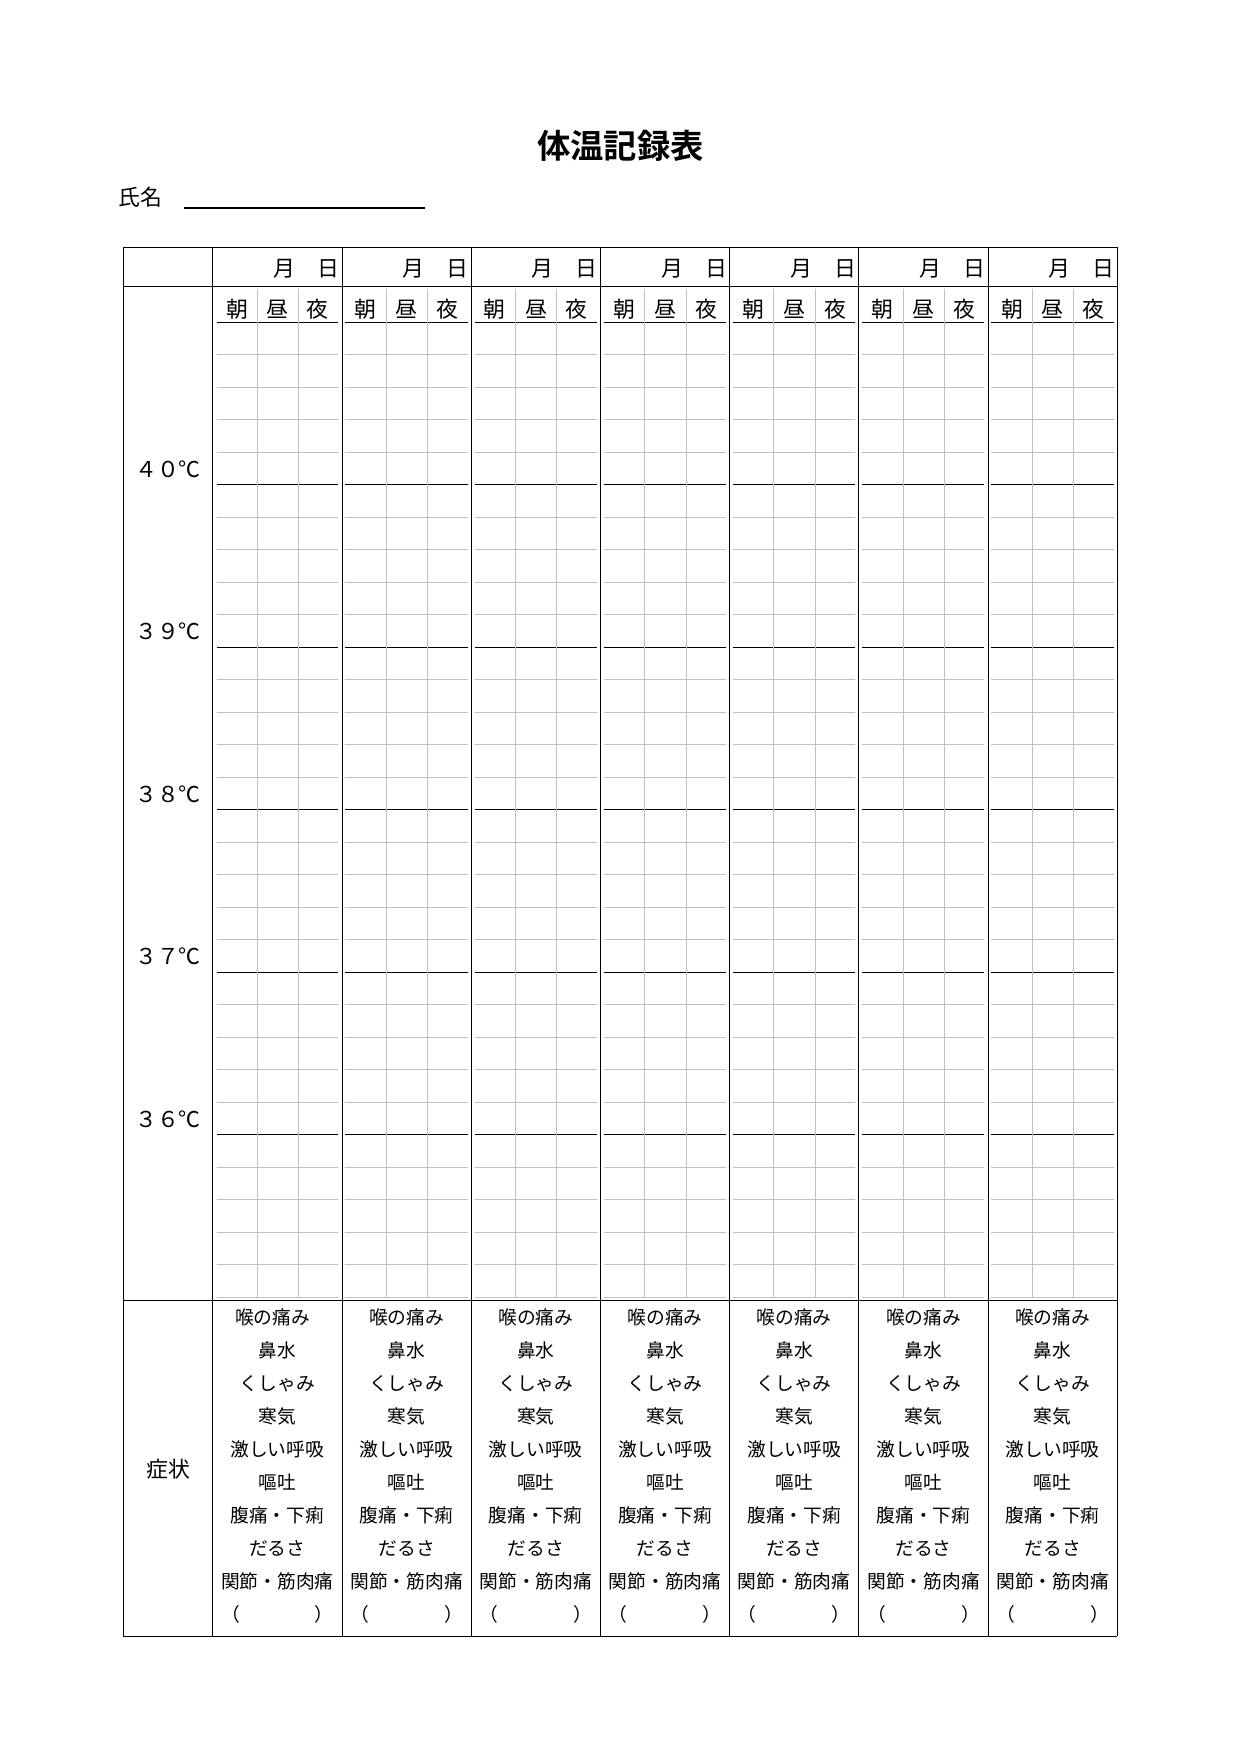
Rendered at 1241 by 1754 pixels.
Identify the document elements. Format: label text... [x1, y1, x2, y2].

table_cell だるさ [604, 1534, 726, 1567]
table_cell [472, 287, 600, 1300]
table_cell [387, 680, 427, 712]
table_cell [217, 778, 257, 809]
table_cell [475, 388, 515, 419]
table_cell [733, 680, 773, 712]
table_cell [217, 355, 257, 387]
table_cell [557, 908, 597, 939]
table_cell [557, 1005, 597, 1037]
table_cell 関節・筋肉痛 [216, 1567, 338, 1600]
table_cell [126, 484, 209, 517]
table_cell [604, 1070, 644, 1102]
table_header 月 日 [343, 248, 471, 286]
table_cell [475, 453, 515, 484]
table_cell [428, 485, 467, 517]
table_cell [774, 745, 815, 777]
table_cell [991, 518, 1032, 549]
text 氏名 [118, 180, 1122, 212]
table_cell [904, 940, 944, 972]
table_cell [774, 680, 815, 712]
table_cell [904, 1070, 944, 1102]
table_cell [645, 1200, 686, 1232]
table_cell [645, 323, 686, 354]
table_cell [774, 1168, 815, 1199]
table_cell [991, 1200, 1032, 1232]
table_cell [687, 648, 726, 679]
table_cell [604, 1200, 644, 1232]
table_cell [1074, 388, 1113, 419]
table_cell [645, 420, 686, 452]
table_cell [774, 420, 815, 452]
table_cell [126, 972, 209, 1004]
table_cell [862, 908, 903, 939]
table_cell [1074, 355, 1113, 387]
table_cell [387, 615, 427, 647]
table_cell [557, 1038, 597, 1069]
table_cell 鼻水 [475, 1336, 597, 1369]
table_cell [258, 323, 298, 354]
table_cell [516, 908, 556, 939]
table_cell [217, 973, 257, 1004]
table_cell [774, 1200, 815, 1232]
table_cell [345, 1265, 386, 1297]
table_cell [475, 843, 515, 874]
table_cell [472, 1301, 600, 1636]
table_cell [1033, 648, 1073, 679]
table_cell [428, 810, 467, 842]
table_cell [217, 583, 257, 614]
table_cell [904, 973, 944, 1004]
table_cell [1033, 518, 1073, 549]
table_cell [862, 1200, 903, 1232]
table_header 喉の痛み [862, 1303, 984, 1336]
table_cell [991, 1070, 1032, 1102]
table_cell [774, 778, 815, 809]
table_cell [687, 388, 726, 419]
table_cell 腹痛・下痢 [862, 1501, 984, 1534]
table_cell [904, 518, 944, 549]
table_cell [258, 1070, 298, 1102]
table_cell [345, 680, 386, 712]
table_cell [774, 323, 815, 354]
table_cell [475, 940, 515, 972]
table_cell [126, 1264, 209, 1297]
table_cell [299, 875, 337, 907]
table_cell だるさ [862, 1534, 984, 1567]
table_cell [862, 1168, 903, 1199]
table_cell [557, 615, 597, 647]
table_cell [217, 908, 257, 939]
table_cell [1033, 1200, 1073, 1232]
table_cell [904, 713, 944, 744]
table_cell [557, 1265, 597, 1297]
table_cell [345, 1005, 386, 1037]
table_cell [1074, 453, 1113, 484]
table_cell 鼻水 [216, 1336, 338, 1369]
table_cell [1074, 778, 1113, 809]
table_cell [345, 550, 386, 582]
table_cell [557, 940, 597, 972]
table_cell [258, 778, 298, 809]
table_cell [516, 355, 556, 387]
table_cell [428, 518, 467, 549]
table_cell [126, 419, 209, 452]
table_cell [345, 323, 386, 354]
table_cell [945, 973, 984, 1004]
table_cell [945, 583, 984, 614]
table_cell [945, 323, 984, 354]
table_cell [387, 485, 427, 517]
table_cell [258, 745, 298, 777]
table_cell [126, 1232, 209, 1264]
table_cell [733, 518, 773, 549]
table_header 夜 [299, 289, 337, 322]
table_cell [645, 1168, 686, 1199]
table_cell [1074, 615, 1113, 647]
table_cell [1074, 1070, 1113, 1102]
table_cell [217, 1200, 257, 1232]
table_cell [862, 550, 903, 582]
table_cell [299, 713, 337, 744]
table_cell [516, 1103, 556, 1134]
table_cell [862, 778, 903, 809]
table_cell [687, 908, 726, 939]
table_cell [217, 1005, 257, 1037]
table_cell [299, 453, 337, 484]
table_cell [126, 1069, 209, 1102]
table_cell 嘔吐 [475, 1468, 597, 1501]
table_header [126, 289, 209, 322]
table_cell [387, 420, 427, 452]
table_cell [387, 1005, 427, 1037]
table_cell [387, 908, 427, 939]
table_cell [516, 323, 556, 354]
table_cell [687, 1005, 726, 1037]
table_cell [387, 713, 427, 744]
table_header 昼 [645, 289, 686, 322]
table_cell 寒気 [733, 1402, 855, 1435]
table_cell [687, 778, 726, 809]
table_cell [428, 388, 467, 419]
table_cell [299, 745, 337, 777]
table_header [124, 248, 212, 286]
table_cell [904, 778, 944, 809]
table_cell [428, 355, 467, 387]
table_cell [816, 713, 855, 744]
table_cell （ ） [475, 1600, 597, 1633]
table_cell [862, 518, 903, 549]
table_cell [345, 908, 386, 939]
table_cell [733, 615, 773, 647]
table_cell [862, 1070, 903, 1102]
table_cell [1033, 713, 1073, 744]
table_cell [516, 713, 556, 744]
table_cell [516, 1200, 556, 1232]
table_cell [1033, 1233, 1073, 1264]
table_cell [862, 388, 903, 419]
table_cell [345, 843, 386, 874]
table_cell [258, 680, 298, 712]
table_cell [991, 1103, 1032, 1134]
table_cell [904, 1200, 944, 1232]
table_cell [945, 388, 984, 419]
table_cell [1074, 745, 1113, 777]
table_cell [516, 1070, 556, 1102]
table_cell [733, 778, 773, 809]
table_cell [345, 973, 386, 1004]
table_cell [1074, 1005, 1113, 1037]
table_cell 嘔吐 [862, 1468, 984, 1501]
table_cell 症状 [124, 1301, 212, 1636]
table_cell [645, 940, 686, 972]
table_cell （ ） [604, 1600, 726, 1633]
table_cell [904, 323, 944, 354]
table_cell [604, 420, 644, 452]
table_cell [475, 680, 515, 712]
table_cell [991, 615, 1032, 647]
table_cell [299, 778, 337, 809]
table_cell [428, 1233, 467, 1264]
table_cell [816, 518, 855, 549]
table_cell [258, 1038, 298, 1069]
table_cell [904, 550, 944, 582]
table_cell [299, 810, 337, 842]
table_cell [645, 1038, 686, 1069]
table_cell [516, 875, 556, 907]
table_cell [862, 1005, 903, 1037]
table_cell （ ） [216, 1600, 338, 1633]
table_header 昼 [258, 289, 298, 322]
table_cell [733, 713, 773, 744]
table_cell [687, 713, 726, 744]
table_cell [1074, 1265, 1113, 1297]
table_cell 激しい呼吸 [991, 1435, 1113, 1468]
table_cell [428, 973, 467, 1004]
table_cell [258, 1135, 298, 1167]
table_cell [557, 1135, 597, 1167]
table_cell [217, 453, 257, 484]
table_cell [687, 843, 726, 874]
table_cell [343, 1301, 471, 1636]
table_cell [217, 323, 257, 354]
table_cell [126, 582, 209, 614]
table_cell [733, 1070, 773, 1102]
table_cell [299, 615, 337, 647]
table_cell [299, 680, 337, 712]
table_cell [126, 1004, 209, 1037]
table_cell [945, 1168, 984, 1199]
table_cell [345, 1233, 386, 1264]
table_cell [816, 1038, 855, 1069]
table_cell [126, 354, 209, 387]
table_cell [387, 810, 427, 842]
table_cell [645, 388, 686, 419]
table_cell [604, 908, 644, 939]
table_cell [816, 648, 855, 679]
table_cell [299, 648, 337, 679]
table_cell [387, 1038, 427, 1069]
table_cell [217, 713, 257, 744]
table_header 月 日 [601, 248, 729, 286]
table_cell [904, 388, 944, 419]
table_cell [774, 550, 815, 582]
table_cell [989, 287, 1117, 1300]
table_cell [213, 287, 342, 1300]
table_cell [258, 1265, 298, 1297]
table_cell [945, 745, 984, 777]
table_cell [862, 615, 903, 647]
table_cell [1074, 973, 1113, 1004]
table_cell [217, 420, 257, 452]
table_cell [1033, 843, 1073, 874]
table_cell [604, 550, 644, 582]
table_cell [475, 1233, 515, 1264]
table_cell [687, 810, 726, 842]
table_cell [126, 744, 209, 777]
table_cell ４０℃ [126, 452, 209, 484]
table_cell [1074, 940, 1113, 972]
table_cell 関節・筋肉痛 [862, 1567, 984, 1600]
table_cell [258, 355, 298, 387]
table_cell [557, 875, 597, 907]
table_cell [733, 810, 773, 842]
table_cell [299, 420, 337, 452]
table_header 昼 [1033, 289, 1073, 322]
table_cell [475, 355, 515, 387]
table_cell [1033, 1103, 1073, 1134]
table_header 朝 [217, 289, 257, 322]
table_cell ３９℃ [126, 614, 209, 647]
table_cell [862, 745, 903, 777]
table_cell [774, 1070, 815, 1102]
table_cell [991, 713, 1032, 744]
table_cell [299, 1200, 337, 1232]
table_cell [126, 679, 209, 712]
table_cell 関節・筋肉痛 [604, 1567, 726, 1600]
table_cell [345, 778, 386, 809]
table_cell [258, 713, 298, 744]
table_cell [687, 1200, 726, 1232]
table_cell [604, 1038, 644, 1069]
table_cell [258, 518, 298, 549]
table_cell [991, 1168, 1032, 1199]
table_cell [345, 1168, 386, 1199]
table_cell [945, 810, 984, 842]
table_cell [816, 940, 855, 972]
table_header 朝 [604, 289, 644, 322]
table_cell [991, 875, 1032, 907]
table_cell ３６℃ [126, 1102, 209, 1134]
table_cell [299, 1265, 337, 1297]
table_cell [733, 1135, 773, 1167]
table_cell [730, 287, 858, 1300]
table_cell [645, 778, 686, 809]
table_cell [299, 355, 337, 387]
table_cell [428, 1265, 467, 1297]
table_cell [604, 875, 644, 907]
table_header 月 日 [989, 248, 1117, 286]
table_cell [299, 940, 337, 972]
table_header 朝 [345, 289, 386, 322]
table_cell だるさ [733, 1534, 855, 1567]
table_cell [557, 355, 597, 387]
table_cell [345, 713, 386, 744]
table_cell [604, 355, 644, 387]
table_cell [557, 583, 597, 614]
table_cell [816, 550, 855, 582]
table_cell [733, 940, 773, 972]
table_cell （ ） [733, 1600, 855, 1633]
table_cell [217, 388, 257, 419]
table_cell [345, 1070, 386, 1102]
table_cell [475, 583, 515, 614]
table_cell [991, 355, 1032, 387]
table_cell [991, 1038, 1032, 1069]
table_cell [345, 810, 386, 842]
table_cell [604, 1005, 644, 1037]
table_cell [1074, 810, 1113, 842]
table_cell [299, 1103, 337, 1134]
table_cell [991, 1005, 1032, 1037]
table_cell [557, 1200, 597, 1232]
table_cell [687, 1233, 726, 1264]
table_cell 腹痛・下痢 [345, 1501, 467, 1534]
table_cell [991, 323, 1032, 354]
table_cell [774, 1103, 815, 1134]
table_cell [733, 648, 773, 679]
table_cell [774, 1135, 815, 1167]
table_cell [1074, 323, 1113, 354]
table_cell [645, 843, 686, 874]
table_cell [516, 778, 556, 809]
table_cell くしゃみ [991, 1369, 1113, 1402]
table_cell [1033, 778, 1073, 809]
table_cell 激しい呼吸 [475, 1435, 597, 1468]
table_cell [126, 809, 209, 842]
table_cell [816, 420, 855, 452]
table_cell [904, 1005, 944, 1037]
table_cell [862, 323, 903, 354]
table_cell [904, 680, 944, 712]
table_cell [733, 1200, 773, 1232]
table_header 夜 [1074, 289, 1113, 322]
table_cell [687, 875, 726, 907]
table_cell [217, 1038, 257, 1069]
table_cell 鼻水 [733, 1336, 855, 1369]
table_cell [258, 1168, 298, 1199]
table_cell [428, 1135, 467, 1167]
table_cell [1074, 713, 1113, 744]
table_cell [345, 615, 386, 647]
table_cell [645, 810, 686, 842]
table_cell だるさ [475, 1534, 597, 1567]
table_cell [733, 908, 773, 939]
table_cell [345, 1135, 386, 1167]
table_cell [258, 583, 298, 614]
table_cell [345, 583, 386, 614]
table_cell 嘔吐 [216, 1468, 338, 1501]
table_cell [387, 453, 427, 484]
table_cell [945, 713, 984, 744]
table_cell [733, 355, 773, 387]
table_cell [816, 680, 855, 712]
table_cell 寒気 [475, 1402, 597, 1435]
table_cell [126, 387, 209, 419]
table_header 昼 [904, 289, 944, 322]
table_cell [604, 1233, 644, 1264]
table_cell [217, 648, 257, 679]
table_cell [299, 323, 337, 354]
table_cell [475, 810, 515, 842]
table_cell 腹痛・下痢 [216, 1501, 338, 1534]
table_cell [345, 388, 386, 419]
table_cell [774, 713, 815, 744]
table_cell [859, 287, 988, 1300]
table_cell [428, 713, 467, 744]
table_cell [299, 388, 337, 419]
table_cell [126, 1037, 209, 1069]
table_cell [126, 907, 209, 939]
table_cell [557, 453, 597, 484]
table_cell （ ） [991, 1600, 1113, 1633]
table_cell [516, 810, 556, 842]
table_cell [645, 583, 686, 614]
table_cell [387, 745, 427, 777]
table_cell [126, 517, 209, 549]
table_cell [1074, 1038, 1113, 1069]
table_cell [991, 453, 1032, 484]
table_header 喉の痛み [604, 1303, 726, 1336]
table_cell [862, 355, 903, 387]
table_cell [387, 518, 427, 549]
table_cell [557, 973, 597, 1004]
table_cell [733, 323, 773, 354]
table_cell [557, 550, 597, 582]
table_cell [645, 1103, 686, 1134]
table_cell [1033, 745, 1073, 777]
table_cell （ ） [862, 1600, 984, 1633]
table_cell [604, 518, 644, 549]
table_cell [258, 388, 298, 419]
table_cell [475, 518, 515, 549]
table_cell [774, 355, 815, 387]
table_cell [1033, 940, 1073, 972]
table_cell [733, 453, 773, 484]
table_cell [217, 1265, 257, 1297]
table_cell [1074, 1135, 1113, 1167]
table_cell くしゃみ [604, 1369, 726, 1402]
table_cell [733, 485, 773, 517]
table_cell [904, 745, 944, 777]
table_cell [475, 1005, 515, 1037]
table_cell [604, 843, 644, 874]
table_cell [475, 1168, 515, 1199]
table_cell [387, 1135, 427, 1167]
table_cell [217, 550, 257, 582]
table_cell [945, 1200, 984, 1232]
table_cell [557, 680, 597, 712]
table_cell [557, 420, 597, 452]
table_cell [687, 583, 726, 614]
table_cell [816, 615, 855, 647]
table_cell [733, 1265, 773, 1297]
table_cell [428, 875, 467, 907]
table_cell [816, 875, 855, 907]
table_cell [859, 1301, 988, 1636]
table_cell [516, 1265, 556, 1297]
table_cell [516, 648, 556, 679]
table_cell [1074, 648, 1113, 679]
table_cell [428, 1200, 467, 1232]
table_cell [904, 648, 944, 679]
table_cell [217, 1070, 257, 1102]
table_cell [687, 1265, 726, 1297]
table_cell [217, 518, 257, 549]
table_cell 鼻水 [862, 1336, 984, 1369]
table_cell [428, 908, 467, 939]
table_cell [904, 355, 944, 387]
table_cell [991, 680, 1032, 712]
table_header 月 日 [730, 248, 858, 286]
table_cell [991, 940, 1032, 972]
table_cell [904, 908, 944, 939]
table_cell [816, 973, 855, 1004]
table_header 喉の痛み [733, 1303, 855, 1336]
table_cell [345, 648, 386, 679]
table_cell [428, 648, 467, 679]
table_cell [299, 1168, 337, 1199]
table_cell [516, 973, 556, 1004]
table_cell [904, 875, 944, 907]
table_cell 激しい呼吸 [345, 1435, 467, 1468]
table_cell [733, 1005, 773, 1037]
table_cell [816, 485, 855, 517]
table_cell [475, 550, 515, 582]
table_cell [1033, 973, 1073, 1004]
table_header 月 日 [213, 248, 342, 286]
table_cell だるさ [216, 1534, 338, 1567]
table_header 喉の痛み [345, 1303, 467, 1336]
table_cell [733, 420, 773, 452]
table_cell 激しい呼吸 [862, 1435, 984, 1468]
table_cell [475, 648, 515, 679]
table_cell [733, 583, 773, 614]
table_cell [904, 583, 944, 614]
table_cell [945, 420, 984, 452]
table_cell [733, 1038, 773, 1069]
table_cell [258, 648, 298, 679]
table_cell [774, 1005, 815, 1037]
table_cell 鼻水 [345, 1336, 467, 1369]
table_cell [904, 615, 944, 647]
table_cell （ ） [345, 1600, 467, 1633]
table_cell [945, 1005, 984, 1037]
table_cell [345, 1103, 386, 1134]
table_cell [126, 549, 209, 582]
table_cell [1033, 908, 1073, 939]
table_cell [862, 453, 903, 484]
table_cell [945, 518, 984, 549]
table_cell [645, 550, 686, 582]
table_cell 激しい呼吸 [733, 1435, 855, 1468]
table_cell 腹痛・下痢 [733, 1501, 855, 1534]
table_cell [217, 1103, 257, 1134]
table_cell くしゃみ [475, 1369, 597, 1402]
table_cell [258, 1233, 298, 1264]
table_header 喉の痛み [475, 1303, 597, 1336]
table_cell 嘔吐 [991, 1468, 1113, 1501]
table_cell 関節・筋肉痛 [345, 1567, 467, 1600]
table_cell 激しい呼吸 [216, 1435, 338, 1468]
table_cell [213, 1301, 342, 1636]
table_cell [258, 973, 298, 1004]
table_cell [774, 485, 815, 517]
table_cell [387, 1070, 427, 1102]
table_cell [1033, 1038, 1073, 1069]
table_cell [991, 1135, 1032, 1167]
table_cell [1074, 518, 1113, 549]
table_cell [387, 1103, 427, 1134]
table_cell [428, 550, 467, 582]
table_cell [345, 485, 386, 517]
table_cell 腹痛・下痢 [475, 1501, 597, 1534]
table_cell [1074, 1168, 1113, 1199]
table_cell [687, 550, 726, 582]
table_cell [217, 875, 257, 907]
table_cell [1033, 875, 1073, 907]
table_cell [516, 843, 556, 874]
table_cell [687, 1038, 726, 1069]
table_cell [862, 1233, 903, 1264]
table_cell [258, 1200, 298, 1232]
table_cell [991, 648, 1032, 679]
table_cell [733, 843, 773, 874]
table_cell [645, 615, 686, 647]
table_cell [774, 908, 815, 939]
table_cell [904, 485, 944, 517]
table_cell [124, 287, 212, 1300]
table_cell 鼻水 [604, 1336, 726, 1369]
table_cell [299, 908, 337, 939]
table_cell [475, 1038, 515, 1069]
table_cell [645, 485, 686, 517]
table_cell [945, 615, 984, 647]
table_cell 寒気 [862, 1402, 984, 1435]
table_cell [645, 680, 686, 712]
table_cell [687, 355, 726, 387]
table_cell [557, 1168, 597, 1199]
table_header 朝 [862, 289, 903, 322]
table_cell [345, 745, 386, 777]
table_cell [945, 485, 984, 517]
table_cell [1033, 1005, 1073, 1037]
table_cell [557, 778, 597, 809]
table_cell [904, 1135, 944, 1167]
table_cell [687, 1168, 726, 1199]
table_cell [428, 778, 467, 809]
table_cell [126, 1199, 209, 1232]
table_cell [557, 745, 597, 777]
table_cell [475, 1103, 515, 1134]
table_cell [604, 453, 644, 484]
table_cell [645, 1233, 686, 1264]
table_cell [604, 713, 644, 744]
table_cell [862, 713, 903, 744]
table_cell [991, 908, 1032, 939]
table_cell [904, 453, 944, 484]
table_cell [258, 843, 298, 874]
table_cell [730, 1301, 858, 1636]
table_cell [774, 843, 815, 874]
table_cell [733, 388, 773, 419]
table_cell 関節・筋肉痛 [475, 1567, 597, 1600]
table_cell [1033, 420, 1073, 452]
table_cell [1033, 1070, 1073, 1102]
table_cell [904, 1265, 944, 1297]
table_cell [945, 648, 984, 679]
table_cell [345, 875, 386, 907]
table_cell [557, 323, 597, 354]
table_cell [345, 940, 386, 972]
table_cell [774, 648, 815, 679]
table_cell くしゃみ [216, 1369, 338, 1402]
table_cell [774, 388, 815, 419]
table_cell [945, 1103, 984, 1134]
table_cell [516, 1168, 556, 1199]
table_cell [645, 745, 686, 777]
table_cell [475, 485, 515, 517]
table_cell [774, 453, 815, 484]
table_cell [1033, 355, 1073, 387]
table_cell [475, 1135, 515, 1167]
table_cell [428, 940, 467, 972]
table_cell [428, 1103, 467, 1134]
table_cell [126, 874, 209, 907]
table_cell [557, 485, 597, 517]
table_cell [816, 388, 855, 419]
table_header 夜 [945, 289, 984, 322]
table_cell [604, 388, 644, 419]
table_cell [428, 453, 467, 484]
table_cell [645, 875, 686, 907]
table_cell [601, 1301, 729, 1636]
table_cell [343, 287, 471, 1300]
table_cell [604, 323, 644, 354]
table_cell [1033, 583, 1073, 614]
table_cell [1074, 843, 1113, 874]
table_header 朝 [733, 289, 773, 322]
table_cell [733, 875, 773, 907]
table_cell [991, 843, 1032, 874]
table_cell [862, 648, 903, 679]
table_cell [126, 647, 209, 679]
table_cell [1074, 485, 1113, 517]
table_cell [687, 1070, 726, 1102]
table_cell 寒気 [216, 1402, 338, 1435]
table_cell [645, 518, 686, 549]
table_cell 鼻水 [991, 1336, 1113, 1369]
table_cell くしゃみ [733, 1369, 855, 1402]
table_cell [904, 1103, 944, 1134]
table_cell [816, 1168, 855, 1199]
table_cell [258, 875, 298, 907]
table_cell くしゃみ [345, 1369, 467, 1402]
table_cell [1074, 680, 1113, 712]
table_cell [217, 843, 257, 874]
table_cell [1074, 1103, 1113, 1134]
table_cell [258, 940, 298, 972]
table_cell [345, 1200, 386, 1232]
table_cell [816, 583, 855, 614]
table_cell [991, 745, 1032, 777]
table_header 昼 [387, 289, 427, 322]
table_cell [387, 583, 427, 614]
table_cell [687, 453, 726, 484]
table_cell [687, 323, 726, 354]
table_cell [387, 1200, 427, 1232]
table_cell [816, 1265, 855, 1297]
table_cell [816, 745, 855, 777]
table_cell [604, 583, 644, 614]
table_cell [387, 648, 427, 679]
table_cell [687, 615, 726, 647]
table_cell [774, 518, 815, 549]
table_cell [862, 1038, 903, 1069]
table_cell [126, 842, 209, 874]
table_cell [258, 420, 298, 452]
table_cell [862, 843, 903, 874]
table_cell [991, 973, 1032, 1004]
table_cell [428, 420, 467, 452]
table_cell [126, 322, 209, 354]
table_cell [387, 550, 427, 582]
table_cell [816, 1135, 855, 1167]
table_cell [687, 518, 726, 549]
table_cell [258, 453, 298, 484]
table_cell [945, 550, 984, 582]
table_header 夜 [687, 289, 726, 322]
table_cell [604, 810, 644, 842]
table_cell [258, 810, 298, 842]
table_cell [687, 973, 726, 1004]
table_cell [945, 1135, 984, 1167]
table_cell [1074, 550, 1113, 582]
table_cell [557, 388, 597, 419]
table_cell だるさ [991, 1534, 1113, 1567]
table_cell [345, 355, 386, 387]
table_cell [945, 680, 984, 712]
table_cell [604, 680, 644, 712]
table_cell [299, 1005, 337, 1037]
table_cell [1074, 908, 1113, 939]
table_cell [217, 1233, 257, 1264]
table_cell [387, 940, 427, 972]
table_cell [387, 1233, 427, 1264]
table_cell [126, 712, 209, 744]
table_cell [604, 1168, 644, 1199]
table_cell [604, 745, 644, 777]
table_cell [645, 648, 686, 679]
table_cell 寒気 [604, 1402, 726, 1435]
table_cell [557, 648, 597, 679]
table_cell [258, 615, 298, 647]
table_cell [774, 1038, 815, 1069]
table_cell [299, 973, 337, 1004]
table_cell [475, 875, 515, 907]
table_cell [904, 420, 944, 452]
table_cell [945, 908, 984, 939]
table_cell [1033, 1135, 1073, 1167]
subtitle 体温記録表 [118, 119, 1122, 168]
table_cell 腹痛・下痢 [991, 1501, 1113, 1534]
table_cell [687, 485, 726, 517]
table_cell [299, 1233, 337, 1264]
table_header 喉の痛み [991, 1303, 1113, 1336]
table_cell [604, 1135, 644, 1167]
table_cell [557, 810, 597, 842]
table_cell [516, 1005, 556, 1037]
table_cell [299, 518, 337, 549]
table_cell [516, 583, 556, 614]
table_cell ３７℃ [126, 939, 209, 972]
table_cell [604, 1265, 644, 1297]
table_cell [516, 1233, 556, 1264]
table_cell [945, 875, 984, 907]
table_cell [217, 745, 257, 777]
table_cell [217, 1168, 257, 1199]
table_cell [258, 1005, 298, 1037]
table_cell [126, 1167, 209, 1199]
table_cell [774, 1265, 815, 1297]
table_cell [217, 485, 257, 517]
table_cell [475, 778, 515, 809]
table_cell [862, 810, 903, 842]
table_cell [299, 550, 337, 582]
table_cell [516, 388, 556, 419]
table_cell [645, 908, 686, 939]
table_cell [516, 745, 556, 777]
table_cell [687, 940, 726, 972]
table_cell [774, 940, 815, 972]
table_cell [516, 680, 556, 712]
table_cell [687, 680, 726, 712]
table_cell [945, 453, 984, 484]
table_cell [217, 940, 257, 972]
table_cell [1033, 323, 1073, 354]
table_cell [475, 1200, 515, 1232]
table_cell [258, 908, 298, 939]
table_cell [904, 1168, 944, 1199]
table_cell [1033, 1265, 1073, 1297]
table_cell だるさ [345, 1534, 467, 1567]
table_cell [862, 973, 903, 1004]
table_cell [645, 1265, 686, 1297]
table_cell [687, 1135, 726, 1167]
table_cell [862, 583, 903, 614]
table_cell [557, 1070, 597, 1102]
table_cell 激しい呼吸 [604, 1435, 726, 1468]
table_cell [475, 1070, 515, 1102]
table_cell [991, 485, 1032, 517]
table_cell 寒気 [345, 1402, 467, 1435]
table_cell [516, 940, 556, 972]
table_cell [475, 420, 515, 452]
table_cell [816, 1070, 855, 1102]
table_cell [645, 973, 686, 1004]
table_cell [1033, 550, 1073, 582]
table_cell [475, 908, 515, 939]
table_cell [687, 745, 726, 777]
table_cell [604, 1103, 644, 1134]
table_cell ３８℃ [126, 777, 209, 809]
table_cell [387, 355, 427, 387]
table_cell [645, 713, 686, 744]
table_cell [516, 485, 556, 517]
table_cell [428, 323, 467, 354]
table_cell [601, 287, 729, 1300]
table_cell [816, 1005, 855, 1037]
table_cell [991, 1265, 1032, 1297]
table_cell [774, 1233, 815, 1264]
table_header 月 日 [859, 248, 988, 286]
table_cell [345, 453, 386, 484]
table_cell [428, 680, 467, 712]
table_header 夜 [816, 289, 855, 322]
table_cell [991, 810, 1032, 842]
table_cell [945, 1265, 984, 1297]
table_cell [516, 518, 556, 549]
table_cell [126, 1134, 209, 1167]
table_cell [687, 420, 726, 452]
table_cell [387, 323, 427, 354]
table_cell [989, 1301, 1117, 1636]
table_cell [862, 1103, 903, 1134]
table_cell [345, 1038, 386, 1069]
table_cell [774, 615, 815, 647]
table_cell [1033, 680, 1073, 712]
table_cell [816, 908, 855, 939]
table_cell [945, 1038, 984, 1069]
table_cell [945, 1233, 984, 1264]
table_cell [687, 1103, 726, 1134]
table_cell [816, 453, 855, 484]
table_cell [604, 940, 644, 972]
table_cell [991, 1233, 1032, 1264]
table_cell 腹痛・下痢 [604, 1501, 726, 1534]
table_cell [258, 550, 298, 582]
table_cell 嘔吐 [345, 1468, 467, 1501]
table_cell [645, 453, 686, 484]
table_cell [816, 1233, 855, 1264]
table_cell [862, 940, 903, 972]
table_cell [991, 583, 1032, 614]
table_cell [1033, 485, 1073, 517]
table_header 月 日 [472, 248, 600, 286]
table_cell [387, 778, 427, 809]
table_cell [516, 1038, 556, 1069]
table_cell [557, 843, 597, 874]
table_cell [428, 1005, 467, 1037]
table_cell [1074, 1233, 1113, 1264]
table_cell [217, 680, 257, 712]
table_cell [1033, 615, 1073, 647]
table_cell [1033, 453, 1073, 484]
table_cell [1033, 810, 1073, 842]
table_header 昼 [774, 289, 815, 322]
table_cell [516, 615, 556, 647]
table_cell [904, 810, 944, 842]
table_cell [387, 973, 427, 1004]
table_cell [604, 615, 644, 647]
table_header 喉の痛み [216, 1303, 338, 1336]
table_cell [991, 420, 1032, 452]
table_cell 関節・筋肉痛 [991, 1567, 1113, 1600]
table_cell [258, 485, 298, 517]
table_cell [991, 550, 1032, 582]
table_header 昼 [516, 289, 556, 322]
table_cell [387, 388, 427, 419]
table_cell [516, 1135, 556, 1167]
table_cell [475, 323, 515, 354]
table_cell [604, 648, 644, 679]
table_cell [345, 518, 386, 549]
table_cell [258, 1103, 298, 1134]
table_cell [475, 973, 515, 1004]
table_cell [299, 583, 337, 614]
table_header 夜 [428, 289, 467, 322]
table_cell [475, 745, 515, 777]
table_cell [428, 745, 467, 777]
table_cell [733, 1103, 773, 1134]
table_cell 関節・筋肉痛 [733, 1567, 855, 1600]
table_cell [816, 355, 855, 387]
table_cell [774, 583, 815, 614]
table_cell [1074, 875, 1113, 907]
table_cell [945, 778, 984, 809]
table_header 夜 [557, 289, 597, 322]
table_cell [945, 355, 984, 387]
table_cell [345, 420, 386, 452]
table_cell [862, 1135, 903, 1167]
table_cell [862, 1265, 903, 1297]
table_cell [774, 875, 815, 907]
table_cell [557, 1103, 597, 1134]
table_cell [645, 1135, 686, 1167]
table_cell [516, 420, 556, 452]
table_cell [816, 1103, 855, 1134]
table_header 朝 [475, 289, 515, 322]
table_cell [904, 1233, 944, 1264]
table_cell [816, 1200, 855, 1232]
table_header 朝 [991, 289, 1032, 322]
table_cell [428, 1168, 467, 1199]
table_cell [1074, 583, 1113, 614]
table_cell [217, 810, 257, 842]
table_cell [862, 420, 903, 452]
table_cell [991, 778, 1032, 809]
table_cell [557, 1233, 597, 1264]
table_cell [816, 323, 855, 354]
table_cell 嘔吐 [733, 1468, 855, 1501]
table_cell [428, 583, 467, 614]
table_cell [774, 810, 815, 842]
table_cell [428, 615, 467, 647]
table_cell [816, 843, 855, 874]
table_cell [299, 485, 337, 517]
table_cell [475, 1265, 515, 1297]
table_cell くしゃみ [862, 1369, 984, 1402]
table_cell [428, 843, 467, 874]
table_cell [557, 518, 597, 549]
table_cell [387, 1168, 427, 1199]
table_cell [217, 615, 257, 647]
table_cell [516, 453, 556, 484]
table_cell [645, 1005, 686, 1037]
table_cell [1074, 420, 1113, 452]
table_cell [1033, 1168, 1073, 1199]
table_cell [604, 778, 644, 809]
table_cell [733, 1233, 773, 1264]
table_cell [475, 713, 515, 744]
table_cell [862, 680, 903, 712]
table_cell [645, 355, 686, 387]
table_cell [645, 1070, 686, 1102]
table_cell [733, 745, 773, 777]
table_cell [387, 1265, 427, 1297]
table_cell [733, 1168, 773, 1199]
table_cell [1074, 1200, 1113, 1232]
table_cell [299, 1135, 337, 1167]
table_cell [945, 1070, 984, 1102]
table_cell [904, 1038, 944, 1069]
table_cell [428, 1038, 467, 1069]
table_cell [816, 778, 855, 809]
table_cell [945, 843, 984, 874]
table_cell [862, 485, 903, 517]
table_cell [604, 973, 644, 1004]
table_cell [516, 550, 556, 582]
table_cell [816, 810, 855, 842]
table_cell [1033, 388, 1073, 419]
table_cell [604, 485, 644, 517]
table_cell [904, 843, 944, 874]
table_cell [387, 875, 427, 907]
table_cell [733, 550, 773, 582]
table_cell [475, 615, 515, 647]
table_cell [387, 843, 427, 874]
table_cell [774, 973, 815, 1004]
table_cell [299, 843, 337, 874]
table_cell [299, 1070, 337, 1102]
table_cell [299, 1038, 337, 1069]
table_cell [945, 940, 984, 972]
table_cell 嘔吐 [604, 1468, 726, 1501]
table_cell [862, 875, 903, 907]
table_cell [991, 388, 1032, 419]
table_cell [428, 1070, 467, 1102]
table_cell [733, 973, 773, 1004]
table_cell [217, 1135, 257, 1167]
table_cell 寒気 [991, 1402, 1113, 1435]
table_cell [557, 713, 597, 744]
